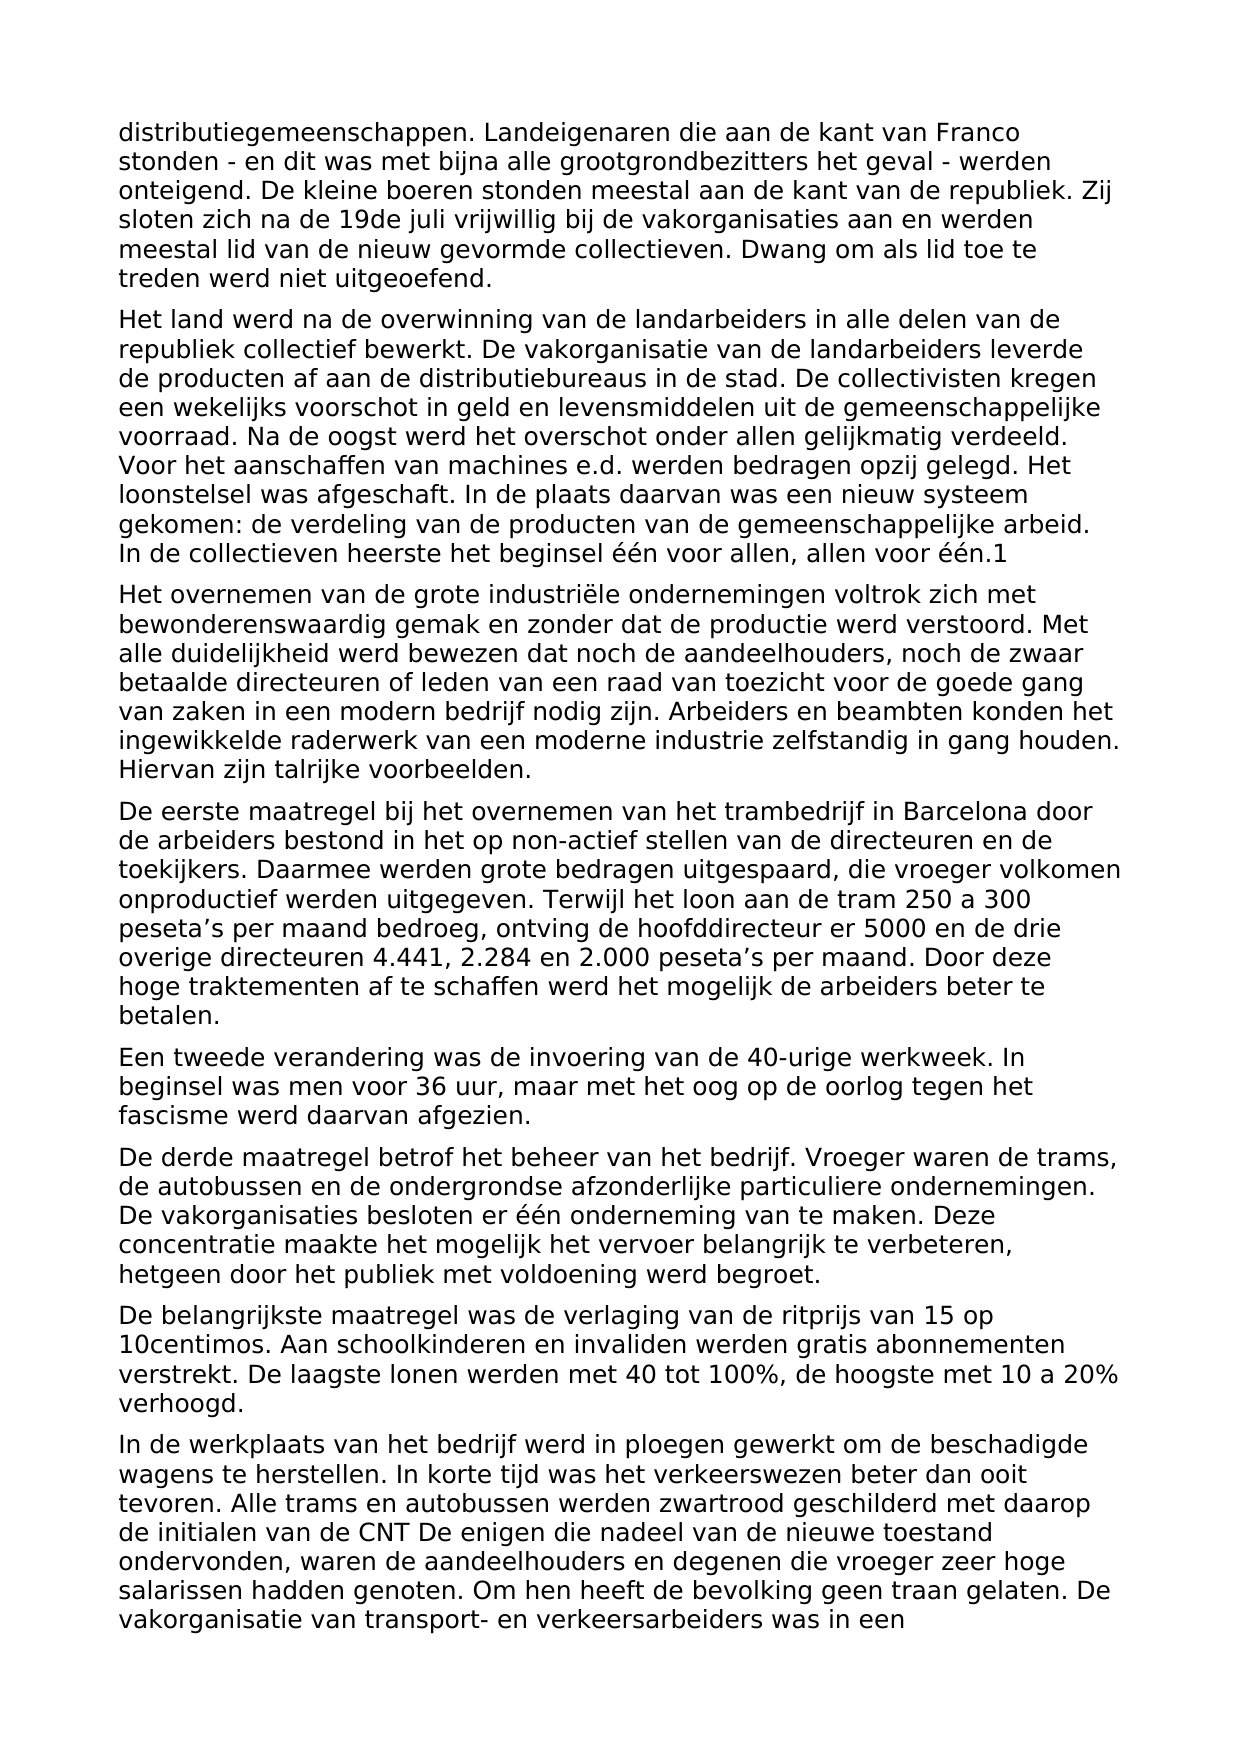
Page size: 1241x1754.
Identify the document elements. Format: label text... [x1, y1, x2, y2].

text De eerste maatregel bij het overnemen van het trambedrijf in Barcelona door de arbeiders bestond in het op non-actief stellen van de directeuren en de toekijkers. Daarmee werden grote bedragen uitgespaard, die vroeger volkomen onproductief werden uitgegeven. Terwijl het loon aan de tram 250 a 300 peseta’s per maand bedroeg, ontving de hoofddirecteur er 5000 en de drie overige directeuren 4.441, 2.284 en 2.000 peseta’s per maand. Door deze hoge traktementen af te schaffen werd het mogelijk de arbeiders beter te betalen. [118, 797, 1122, 1031]
text De derde maatregel betrof het beheer van het bedrijf. Vroeger waren de trams, de autobussen en de ondergrondse afzonderlijke particuliere ondernemingen. De vakorganisaties besloten er één onderneming van te maken. Deze concentratie maakte het mogelijk het vervoer belangrijk te verbeteren, hetgeen door het publiek met voldoening werd begroet. [118, 1143, 1122, 1289]
text De belangrijkste maatregel was de verlaging van de ritprijs van 15 op 10centimos. Aan schoolkinderen en invaliden werden gratis abonnementen verstrekt. De laagste lonen werden met 40 tot 100%, de hoogste met 10 a 20% verhoogd. [118, 1301, 1122, 1418]
text In de werkplaats van het bedrijf werd in ploegen gewerkt om de beschadigde wagens te herstellen. In korte tijd was het verkeerswezen beter dan ooit tevoren. Alle trams en autobussen werden zwartrood geschilderd met daarop de initialen van de CNT De enigen die nadeel van de nieuwe toestand ondervonden, waren de aandeelhouders en degenen die vroeger zeer hoge salarissen hadden genoten. Om hen heeft de bevolking geen traan gelaten. De vakorganisatie van transport- en verkeersarbeiders was in een [118, 1431, 1122, 1635]
text Het overnemen van de grote industriële ondernemingen voltrok zich met bewonderenswaardig gemak en zonder dat de productie werd verstoord. Met alle duidelijkheid werd bewezen dat noch de aandeelhouders, noch de zwaar betaalde directeuren of leden van een raad van toezicht voor de goede gang van zaken in een modern bedrijf nodig zijn. Arbeiders en beambten konden het ingewikkelde raderwerk van een moderne industrie zelfstandig in gang houden. Hiervan zijn talrijke voorbeelden. [118, 581, 1122, 785]
text Een tweede verandering was de invoering van de 40-urige werkweek. In beginsel was men voor 36 uur, maar met het oog op de oorlog tegen het fascisme werd daarvan afgezien. [118, 1043, 1122, 1131]
text distributiegemeenschappen. Landeigenaren die aan de kant van Franco stonden - en dit was met bijna alle grootgrondbezitters het geval - werden onteigend. De kleine boeren stonden meestal aan de kant van de republiek. Zij sloten zich na de 19de juli vrijwillig bij de vakorganisaties aan en werden meestal lid van de nieuw gevormde collectieven. Dwang om als lid toe te treden werd niet uitgeoefend. [118, 118, 1122, 293]
text Het land werd na de overwinning van de landarbeiders in alle delen van de republiek collectief bewerkt. De vakorganisatie van de landarbeiders leverde de producten af aan de distributiebureaus in de stad. De collectivisten kregen een wekelijks voorschot in geld en levensmiddelen uit de gemeenschappelijke voorraad. Na de oogst werd het overschot onder allen gelijkmatig verdeeld. Voor het aanschaffen van machines e.d. werden bedragen opzij gelegd. Het loonstelsel was afgeschaft. In de plaats daarvan was een nieuw systeem gekomen: de verdeling van de producten van de gemeenschappelijke arbeid. In de collectieven heerste het beginsel één voor allen, allen voor één.1 [118, 306, 1122, 568]
